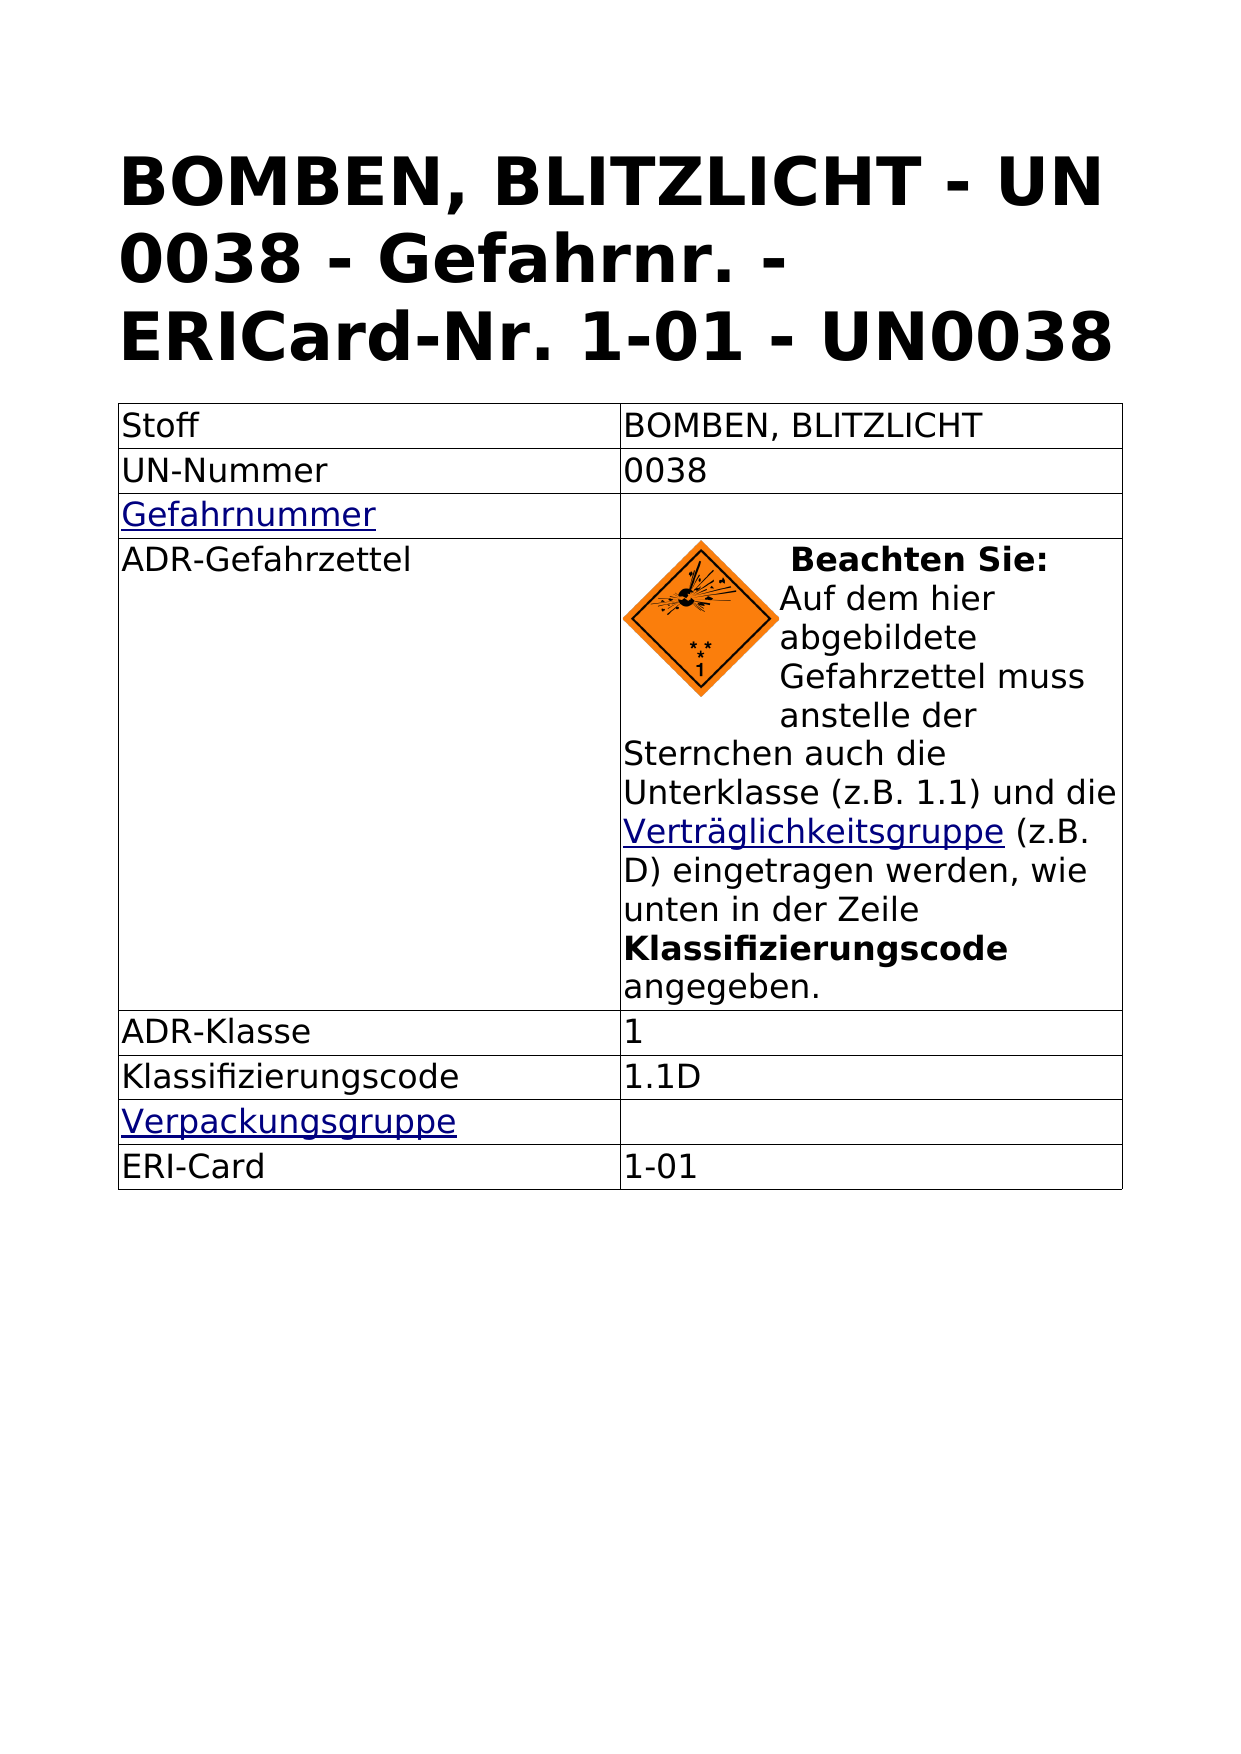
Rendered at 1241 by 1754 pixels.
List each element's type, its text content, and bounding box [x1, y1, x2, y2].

subtitle BOMBEN, BLITZLICHT - UN 0038 - Gefahrnr. - ERICard-Nr. 1-01 - UN0038 [118, 143, 1122, 376]
table_cell 1-01 [621, 1145, 1122, 1189]
table_cell 1.1D [621, 1056, 1122, 1099]
table_cell ADR-Klasse [119, 1011, 620, 1054]
table_cell Klassifizierungscode [119, 1056, 620, 1099]
table_cell Verpackungsgruppe [119, 1100, 620, 1144]
table_header Stoff [119, 404, 620, 448]
table_cell UN-Nummer [119, 449, 620, 493]
table_cell 0038 [621, 449, 1122, 493]
table_header BOMBEN, BLITZLICHT [621, 404, 1122, 448]
table_cell ERI-Card [119, 1145, 620, 1189]
table_cell ADR-Gefahrzettel [119, 539, 620, 1010]
table_cell Beachten Sie: Auf dem hier abgebildete Gefahrzettel muss anstelle der Sternchen auch die Unterklasse (z.B. 1.1) und die Verträglichkeitsgruppe (z.B. D) eingetragen werden, wie unten in der Zeile Klassifizierungscode angegeben. [621, 539, 1122, 1010]
table_cell Gefahrnummer [119, 494, 620, 538]
picture [622, 540, 780, 697]
table_cell 1 [621, 1011, 1122, 1054]
table_cell [621, 1100, 1122, 1144]
table_cell [621, 494, 1122, 538]
